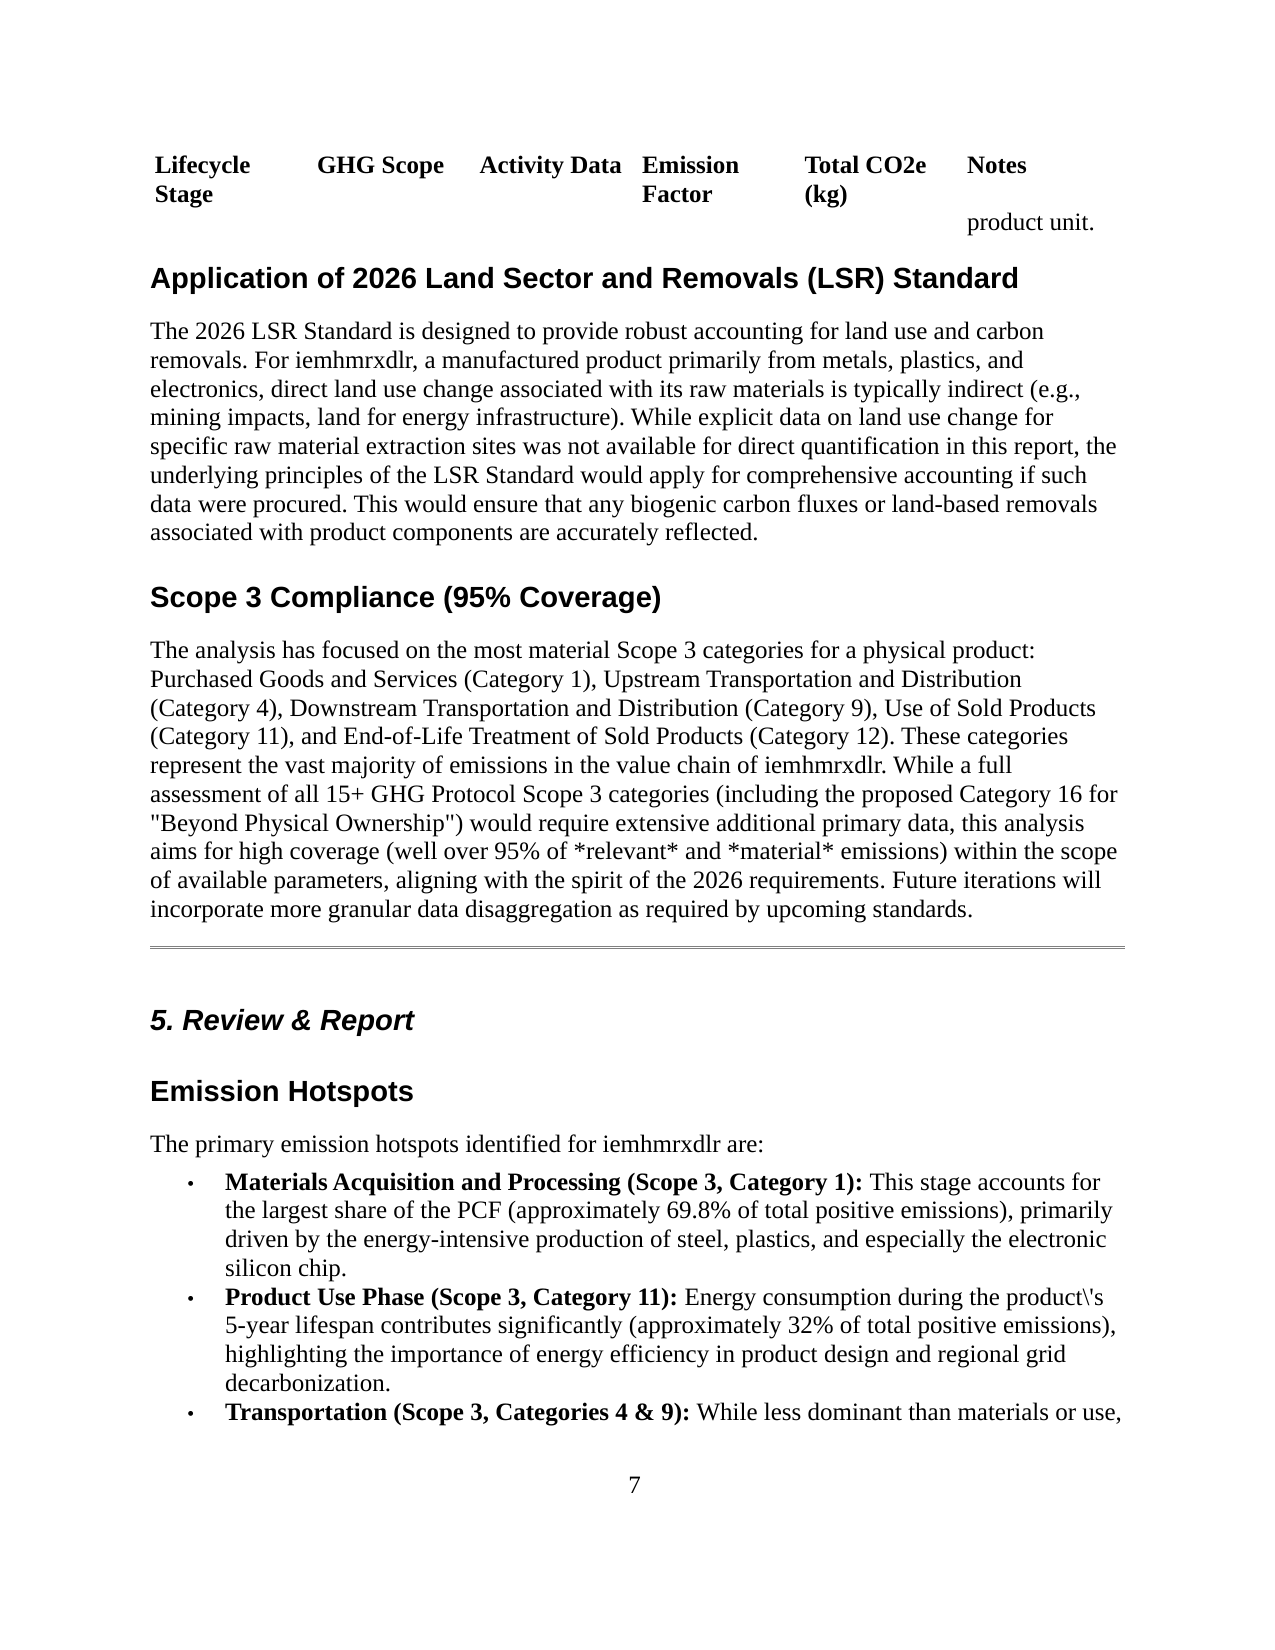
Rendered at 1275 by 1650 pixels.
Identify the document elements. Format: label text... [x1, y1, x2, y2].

list Product Use Phase (Scope 3, Category 11): Energy consumption during the product\'s 5-year lifespan contributes significantly (approximately 32% of total positive emissions), highlighting the importance of energy efficiency in product design and regional grid decarbonization. [187, 1282, 1125, 1397]
table_cell [638, 208, 800, 236]
list Transportation (Scope 3, Categories 4 & 9): While less dominant than materials or use, [187, 1397, 1125, 1425]
table_header Activity Data [475, 150, 637, 207]
text The 2026 LSR Standard is designed to provide robust accounting for land use and carbon removals. For iemhmrxdlr, a manufactured product primarily from metals, plastics, and electronics, direct land use change associated with its raw materials is typically indirect (e.g., mining impacts, land for energy infrastructure). While explicit data on land use change for specific raw material extraction sites was not available for direct quantification in this report, the underlying principles of the LSR Standard would apply for comprehensive accounting if such data were procured. This would ensure that any biogenic carbon fluxes or land-based removals associated with product components are accurately reflected. [150, 316, 1125, 546]
subtitle Emission Hotspots [150, 1074, 1125, 1107]
table_header Emission Factor [638, 150, 800, 207]
table_header Total CO2e (kg) [800, 150, 962, 207]
table_header Lifecycle Stage [150, 150, 312, 207]
table_cell [475, 208, 637, 236]
table_cell product unit. [963, 208, 1125, 236]
subtitle Application of 2026 Land Sector and Removals (LSR) Standard [150, 261, 1125, 295]
table_cell [800, 208, 962, 236]
subtitle Scope 3 Compliance (95% Coverage) [150, 580, 1125, 614]
table_header GHG Scope [313, 150, 475, 207]
text The analysis has focused on the most material Scope 3 categories for a physical product: Purchased Goods and Services (Category 1), Upstream Transportation and Distribution (Category 4), Downstream Transportation and Distribution (Category 9), Use of Sold Products (Category 11), and End-of-Life Treatment of Sold Products (Category 12). These categories represent the vast majority of emissions in the value chain of iemhmrxdlr. While a full assessment of all 15+ GHG Protocol Scope 3 categories (including the proposed Category 16 for "Beyond Physical Ownership") would require extensive additional primary data, this analysis aims for high coverage (well over 95% of *relevant* and *material* emissions) within the scope of available parameters, aligning with the spirit of the 2026 requirements. Future iterations will incorporate more granular data disaggregation as required by upcoming standards. [150, 635, 1125, 923]
subtitle 5. Review & Report [150, 1003, 1125, 1036]
list Materials Acquisition and Processing (Scope 3, Category 1): This stage accounts for the largest share of the PCF (approximately 69.8% of total positive emissions), primarily driven by the energy-intensive production of steel, plastics, and especially the electronic silicon chip. [187, 1167, 1125, 1282]
text The primary emission hotspots identified for iemhmrxdlr are: [150, 1129, 1125, 1158]
table_cell [150, 208, 312, 236]
table_header Notes [963, 150, 1125, 207]
table_cell [313, 208, 475, 236]
